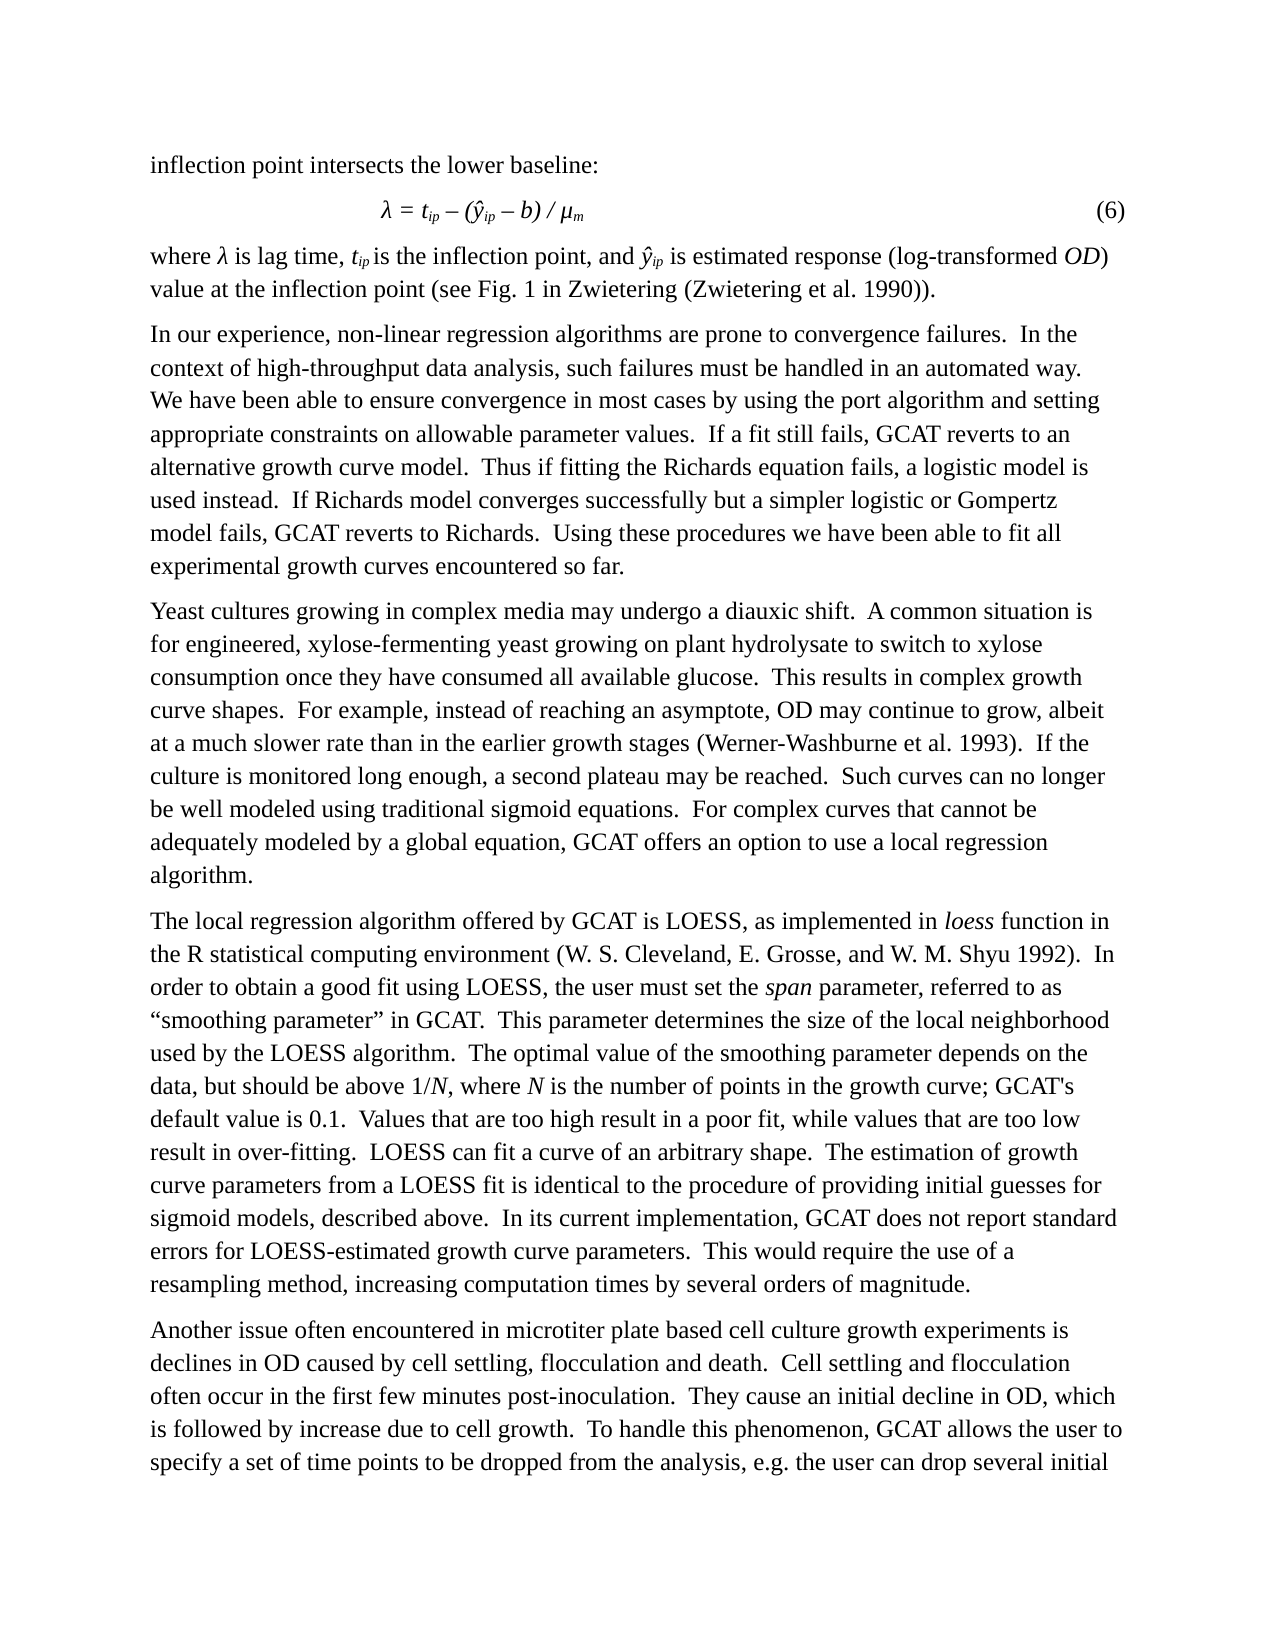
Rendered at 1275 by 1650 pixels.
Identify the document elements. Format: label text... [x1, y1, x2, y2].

text inflection point intersects the lower baseline: [150, 150, 1125, 179]
text where λ is lag time, tip is the inflection point, and ŷip is estimated response (log-transformed OD) value at the inflection point (see Fig. 1 in Zwietering (Zwietering et al. 1990)). [150, 241, 1125, 303]
text Another issue often encountered in microtiter plate based cell culture growth experiments is declines in OD caused by cell settling, flocculation and death. Cell settling and flocculation often occur in the first few minutes post-inoculation. They cause an initial decline in OD, which is followed by increase due to cell growth. To handle this phenomenon, GCAT allows the user to specify a set of time points to be dropped from the analysis, e.g. the user can drop several initial [150, 1315, 1125, 1476]
text In our experience, non-linear regression algorithms are prone to convergence failures. In the context of high-throughput data analysis, such failures must be handled in an automated way. We have been able to ensure convergence in most cases by using the port algorithm and setting appropriate constraints on allowable parameter values. If a fit still fails, GCAT reverts to an alternative growth curve model. Thus if fitting the Richards equation fails, a logistic model is used instead. If Richards model converges successfully but a simpler logistic or Gompertz model fails, GCAT reverts to Richards. Using these procedures we have been able to fit all experimental growth curves encountered so far. [150, 319, 1125, 579]
text The local regression algorithm offered by GCAT is LOESS, as implemented in loess function in the R statistical computing environment (W. S. Cleveland, E. Grosse, and W. M. Shyu 1992). In order to obtain a good fit using LOESS, the user must set the span parameter, referred to as “smoothing parameter” in GCAT. This parameter determines the size of the local neighborhood used by the LOESS algorithm. The optimal value of the smoothing parameter depends on the data, but should be above 1/N, where N is the number of points in the growth curve; GCAT's default value is 0.1. Values that are too high result in a poor fit, while values that are too low result in over-fitting. LOESS can fit a curve of an arbitrary shape. The estimation of growth curve parameters from a LOESS fit is identical to the procedure of providing initial guesses for sigmoid models, described above. In its current implementation, GCAT does not report standard errors for LOESS-estimated growth curve parameters. This would require the use of a resampling method, increasing computation times by several orders of magnitude. [150, 906, 1125, 1298]
text Yeast cultures growing in complex media may undergo a diauxic shift. A common situation is for engineered, xylose-fermenting yeast growing on plant hydrolysate to switch to xylose consumption once they have consumed all available glucose. This results in complex growth curve shapes. For example, instead of reaching an asymptote, OD may continue to grow, albeit at a much slower rate than in the earlier growth stages (Werner-Washburne et al. 1993). If the culture is monitored long enough, a second plateau may be reached. Such curves can no longer be well modeled using traditional sigmoid equations. For complex curves that cannot be adequately modeled by a global equation, GCAT offers an option to use a local regression algorithm. [150, 596, 1125, 889]
text λ = tip – (ŷip – b) / μm (6) [150, 196, 1125, 224]
